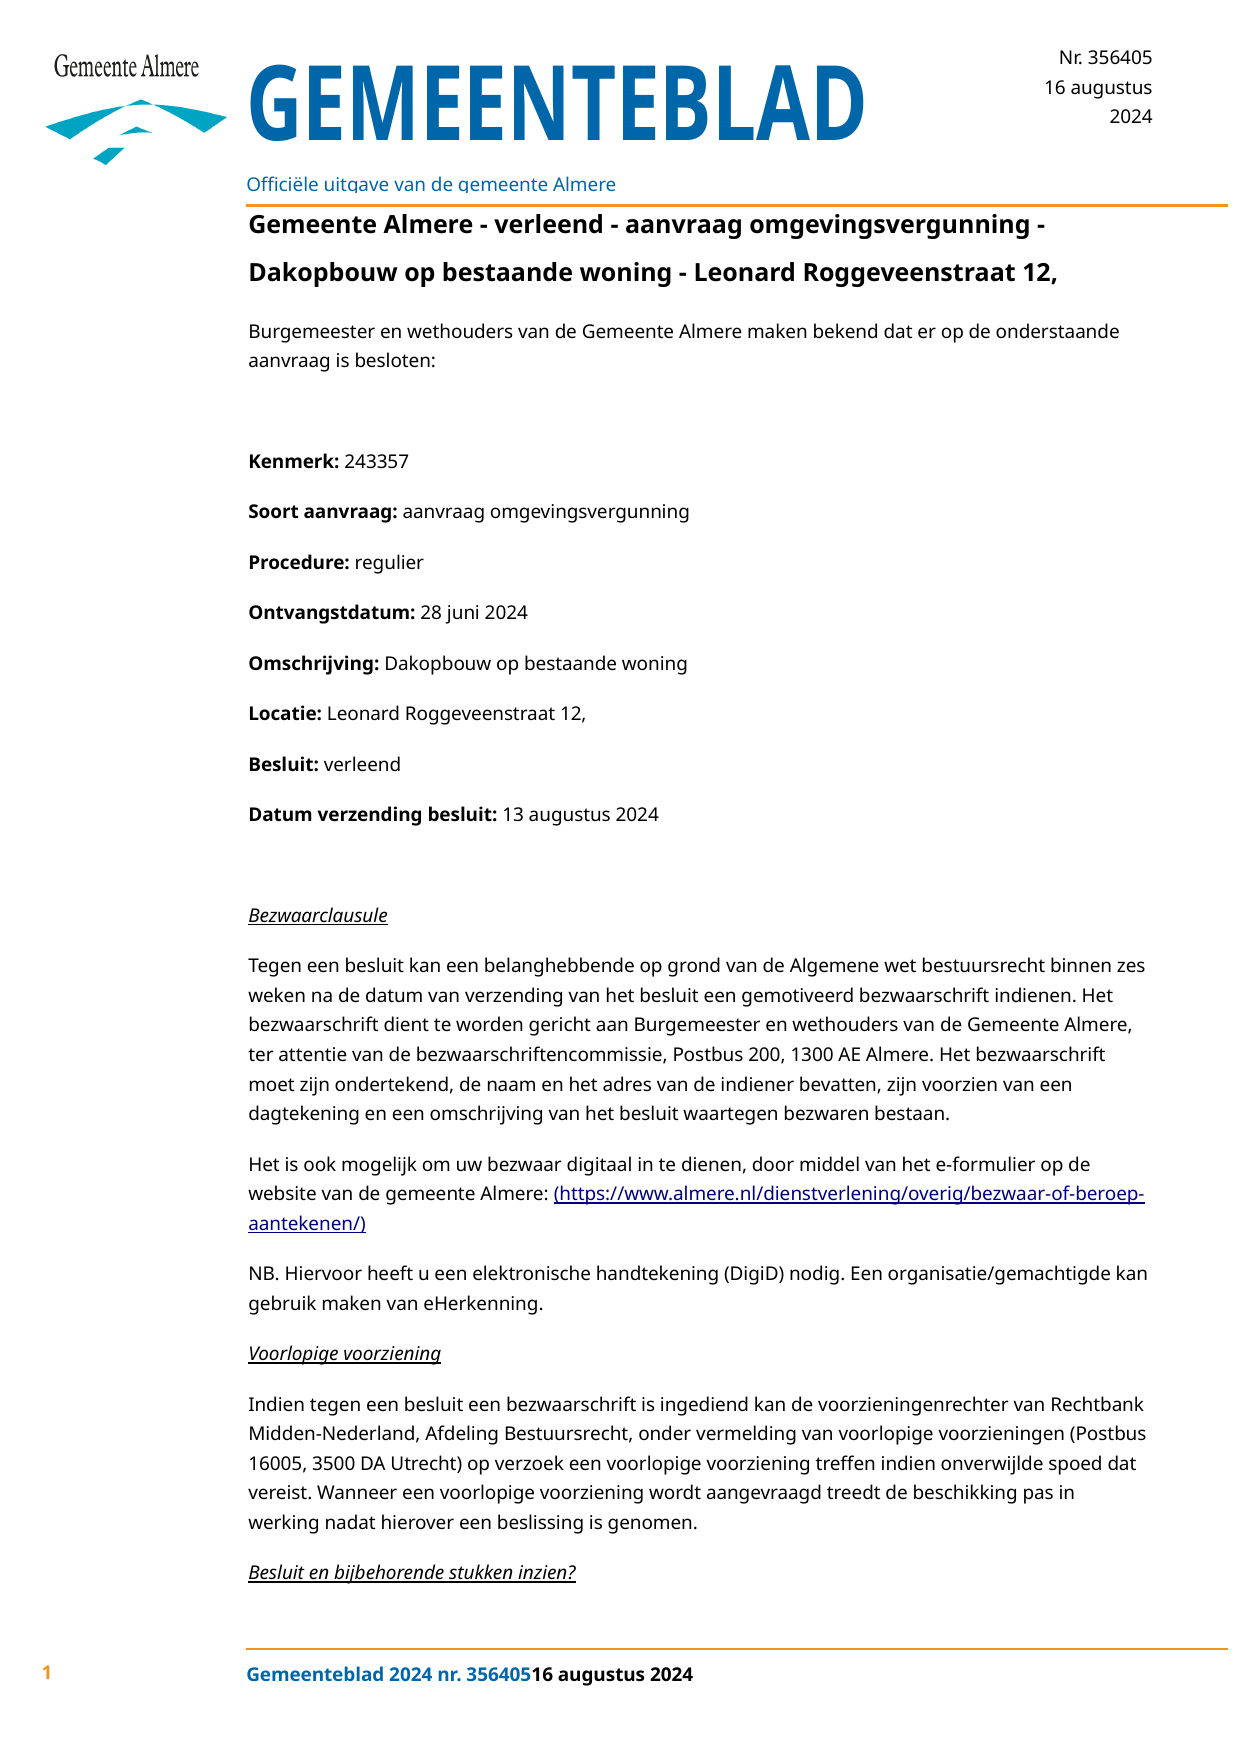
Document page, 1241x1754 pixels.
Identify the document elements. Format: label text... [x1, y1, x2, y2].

text Datum verzending besluit: 13 augustus 2024 [248, 801, 1152, 827]
text Burgemeester en wethouders van de Gemeente Almere maken bekend dat er op de onderstaande aanvraag is besloten: [248, 318, 1152, 373]
text Besluit: verleend [248, 751, 1152, 777]
picture [41, 47, 231, 172]
text Indien tegen een besluit een bezwaarschrift is ingediend kan de voorzieningenrechter van Rechtbank Midden-Nederland, Afdeling Bestuursrecht, onder vermelding van voorlopige voorzieningen (Postbus 16005, 3500 DA Utrecht) op verzoek een voorlopige voorziening treffen indien onverwijlde spoed dat vereist. Wanneer een voorlopige voorziening wordt aangevraagd treedt de beschikking pas in werking nadat hierover een beslissing is genomen. [248, 1391, 1152, 1535]
text Tegen een besluit kan een belanghebbende op grond van de Algemene wet bestuursrecht binnen zes weken na de datum van verzending van het besluit een gemotiveerd bezwaarschrift indienen. Het bezwaarschrift dient te worden gericht aan Burgemeester en wethouders van de Gemeente Almere, ter attentie van de bezwaarschriftencommissie, Postbus 200, 1300 AE Almere. Het bezwaarschrift moet zijn ondertekend, de naam en het adres van de indiener bevatten, zijn voorzien van een dagtekening en een omschrijving van het besluit waartegen bezwaren bestaan. [248, 952, 1152, 1126]
text Locatie: Leonard Roggeveenstraat 12, [248, 700, 1152, 726]
text NB. Hiervoor heeft u een elektronische handtekening (DigiD) nodig. Een organisatie/gemachtigde kan gebruik maken van eHerkenning. [248, 1260, 1152, 1316]
text Omschrijving: Dakopbouw op bestaande woning [248, 650, 1152, 676]
text Bezwaarclausule [248, 902, 1152, 928]
text Soort aanvraag: aanvraag omgevingsvergunning [248, 499, 1152, 524]
text Ontvangstdatum: 28 juni 2024 [248, 599, 1152, 625]
text Het is ook mogelijk om uw bezwaar digitaal in te dienen, door middel van het e-formulier op de website van de gemeente Almere: (https://www.almere.nl/dienstverlening/overig/bezwaar-of-beroep-aantekenen/) [248, 1151, 1152, 1236]
text Voorlopige voorziening [248, 1340, 1152, 1366]
text Kenmerk: 243357 [248, 448, 1152, 474]
text Procedure: regulier [248, 549, 1152, 575]
text Gemeente Almere - verleend - aanvraag omgevingsvergunning - Dakopbouw op bestaande woning - Leonard Roggeveenstraat 12, [248, 207, 1152, 288]
text Besluit en bijbehorende stukken inzien? [248, 1559, 1152, 1585]
